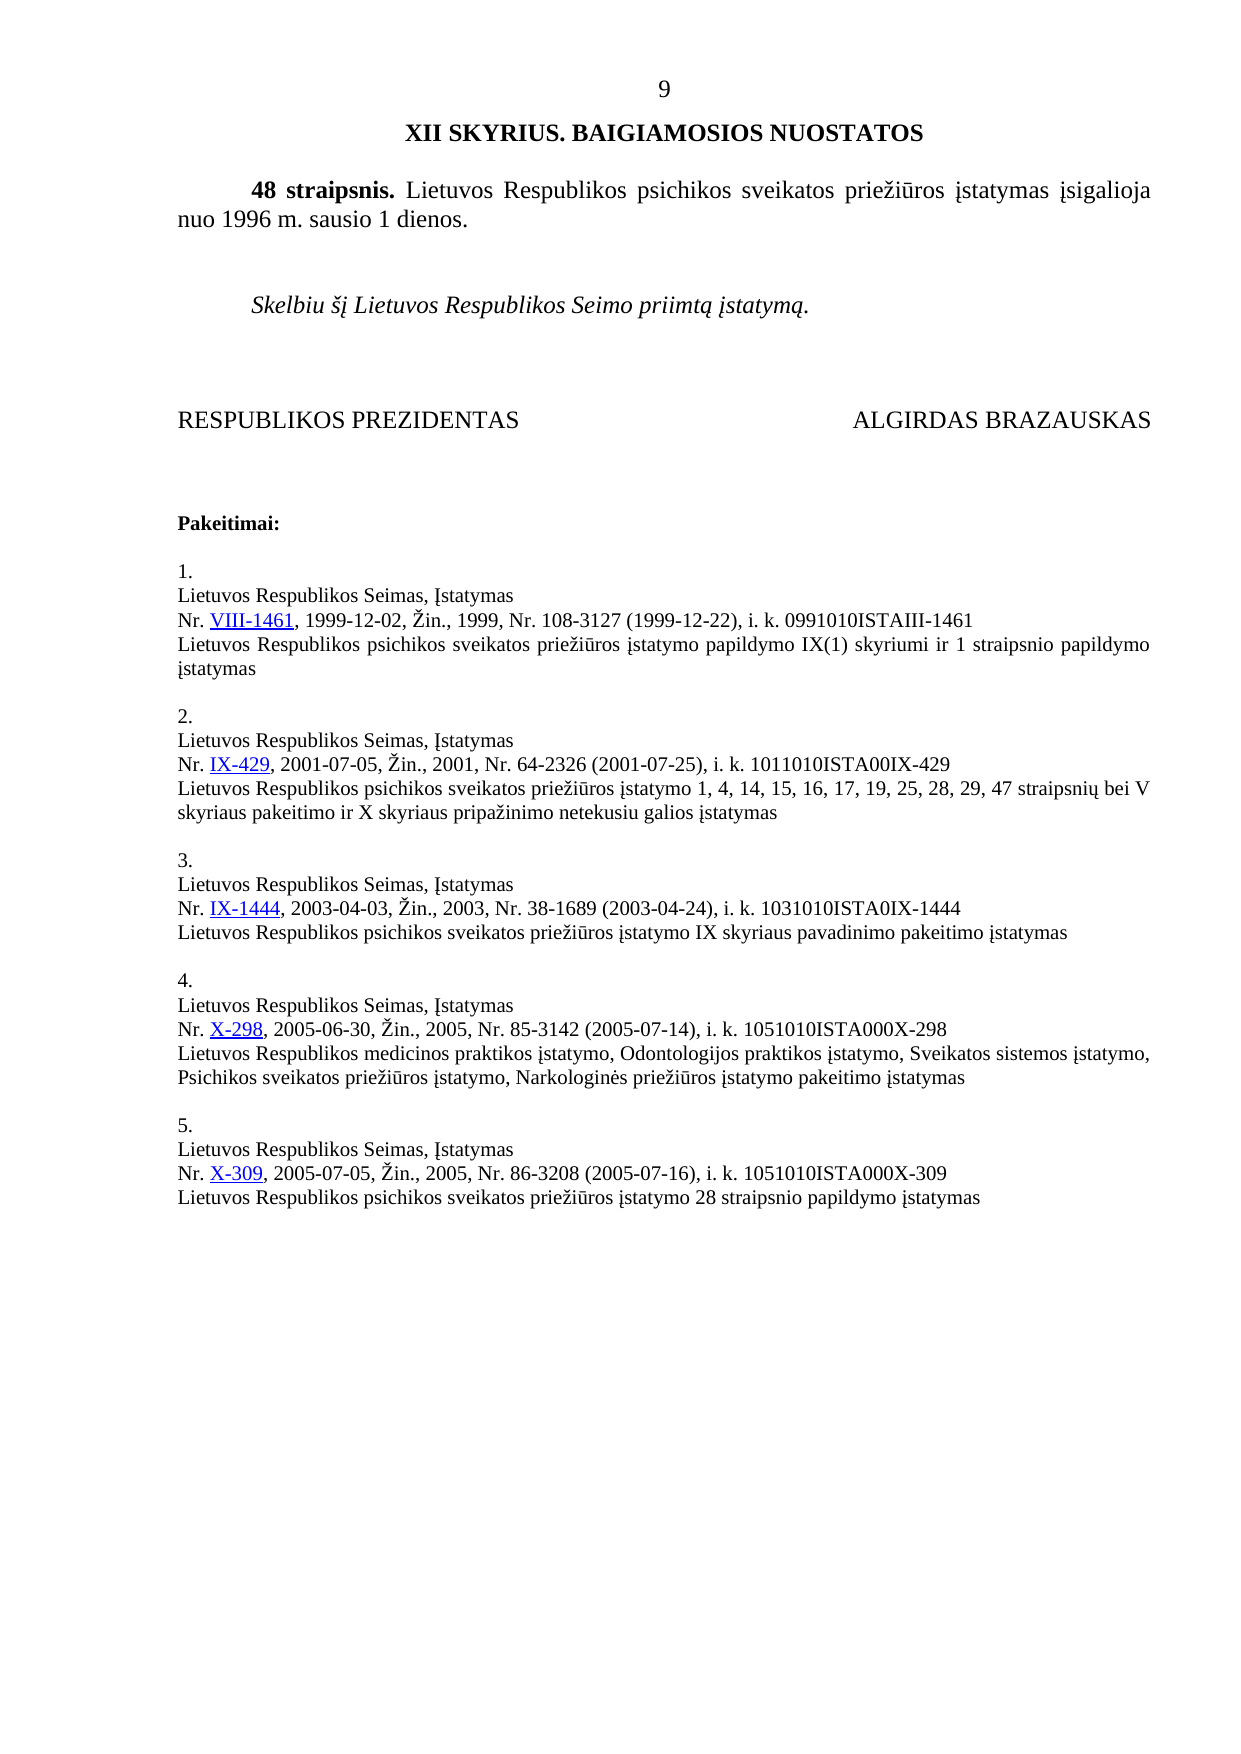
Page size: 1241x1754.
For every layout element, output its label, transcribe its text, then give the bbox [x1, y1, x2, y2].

text Pakeitimai: [177, 511, 1152, 535]
text Nr. X-309, 2005-07-05, Žin., 2005, Nr. 86-3208 (2005-07-16), i. k. 1051010ISTA000X-309 [177, 1161, 1152, 1185]
text Nr. IX-429, 2001-07-05, Žin., 2001, Nr. 64-2326 (2001-07-25), i. k. 1011010ISTA00IX-429 [177, 752, 1152, 776]
text Nr. VIII-1461, 1999-12-02, Žin., 1999, Nr. 108-3127 (1999-12-22), i. k. 0991010ISTAIII-1461 [177, 607, 1152, 632]
text XII SKYRIUS. BAIGIAMOSIOS NUOSTATOS [177, 118, 1152, 147]
text 4. [177, 968, 1152, 992]
text Lietuvos Respublikos Seimas, Įstatymas [177, 992, 1152, 1017]
text Lietuvos Respublikos psichikos sveikatos priežiūros įstatymo IX skyriaus pavadinimo pakeitimo įstatymas [177, 920, 1152, 944]
text Lietuvos Respublikos psichikos sveikatos priežiūros įstatymo papildymo IX(1) skyriumi ir 1 straipsnio papildymo įstatymas [177, 632, 1152, 680]
text Lietuvos Respublikos psichikos sveikatos priežiūros įstatymo 28 straipsnio papildymo įstatymas [177, 1185, 1152, 1209]
text Nr. IX-1444, 2003-04-03, Žin., 2003, Nr. 38-1689 (2003-04-24), i. k. 1031010ISTA0IX-1444 [177, 896, 1152, 920]
text Nr. X-298, 2005-06-30, Žin., 2005, Nr. 85-3142 (2005-07-14), i. k. 1051010ISTA000X-298 [177, 1017, 1152, 1041]
text 1. [177, 559, 1152, 583]
text 5. [177, 1113, 1152, 1137]
text 3. [177, 848, 1152, 872]
text Lietuvos Respublikos Seimas, Įstatymas [177, 1137, 1152, 1161]
text RESPUBLIKOS PREZIDENTAS ALGIRDAS BRAZAUSKAS [177, 406, 1152, 434]
text 2. [177, 704, 1152, 728]
text Lietuvos Respublikos Seimas, Įstatymas [177, 872, 1152, 896]
text Lietuvos Respublikos Seimas, Įstatymas [177, 728, 1152, 752]
text Skelbiu šį Lietuvos Respublikos Seimo priimtą įstatymą. [177, 291, 1152, 319]
text Lietuvos Respublikos Seimas, Įstatymas [177, 583, 1152, 607]
text Lietuvos Respublikos psichikos sveikatos priežiūros įstatymo 1, 4, 14, 15, 16, 17, 19, 25, 28, 29, 47 straipsnių bei V skyriaus pakeitimo ir X skyriaus pripažinimo netekusiu galios įstatymas [177, 776, 1152, 824]
text 48 straipsnis. Lietuvos Respublikos psichikos sveikatos priežiūros įstatymas įsigalioja nuo 1996 m. sausio 1 dienos. [177, 176, 1152, 233]
text Lietuvos Respublikos medicinos praktikos įstatymo, Odontologijos praktikos įstatymo, Sveikatos sistemos įstatymo, Psichikos sveikatos priežiūros įstatymo, Narkologinės priežiūros įstatymo pakeitimo įstatymas [177, 1041, 1152, 1089]
